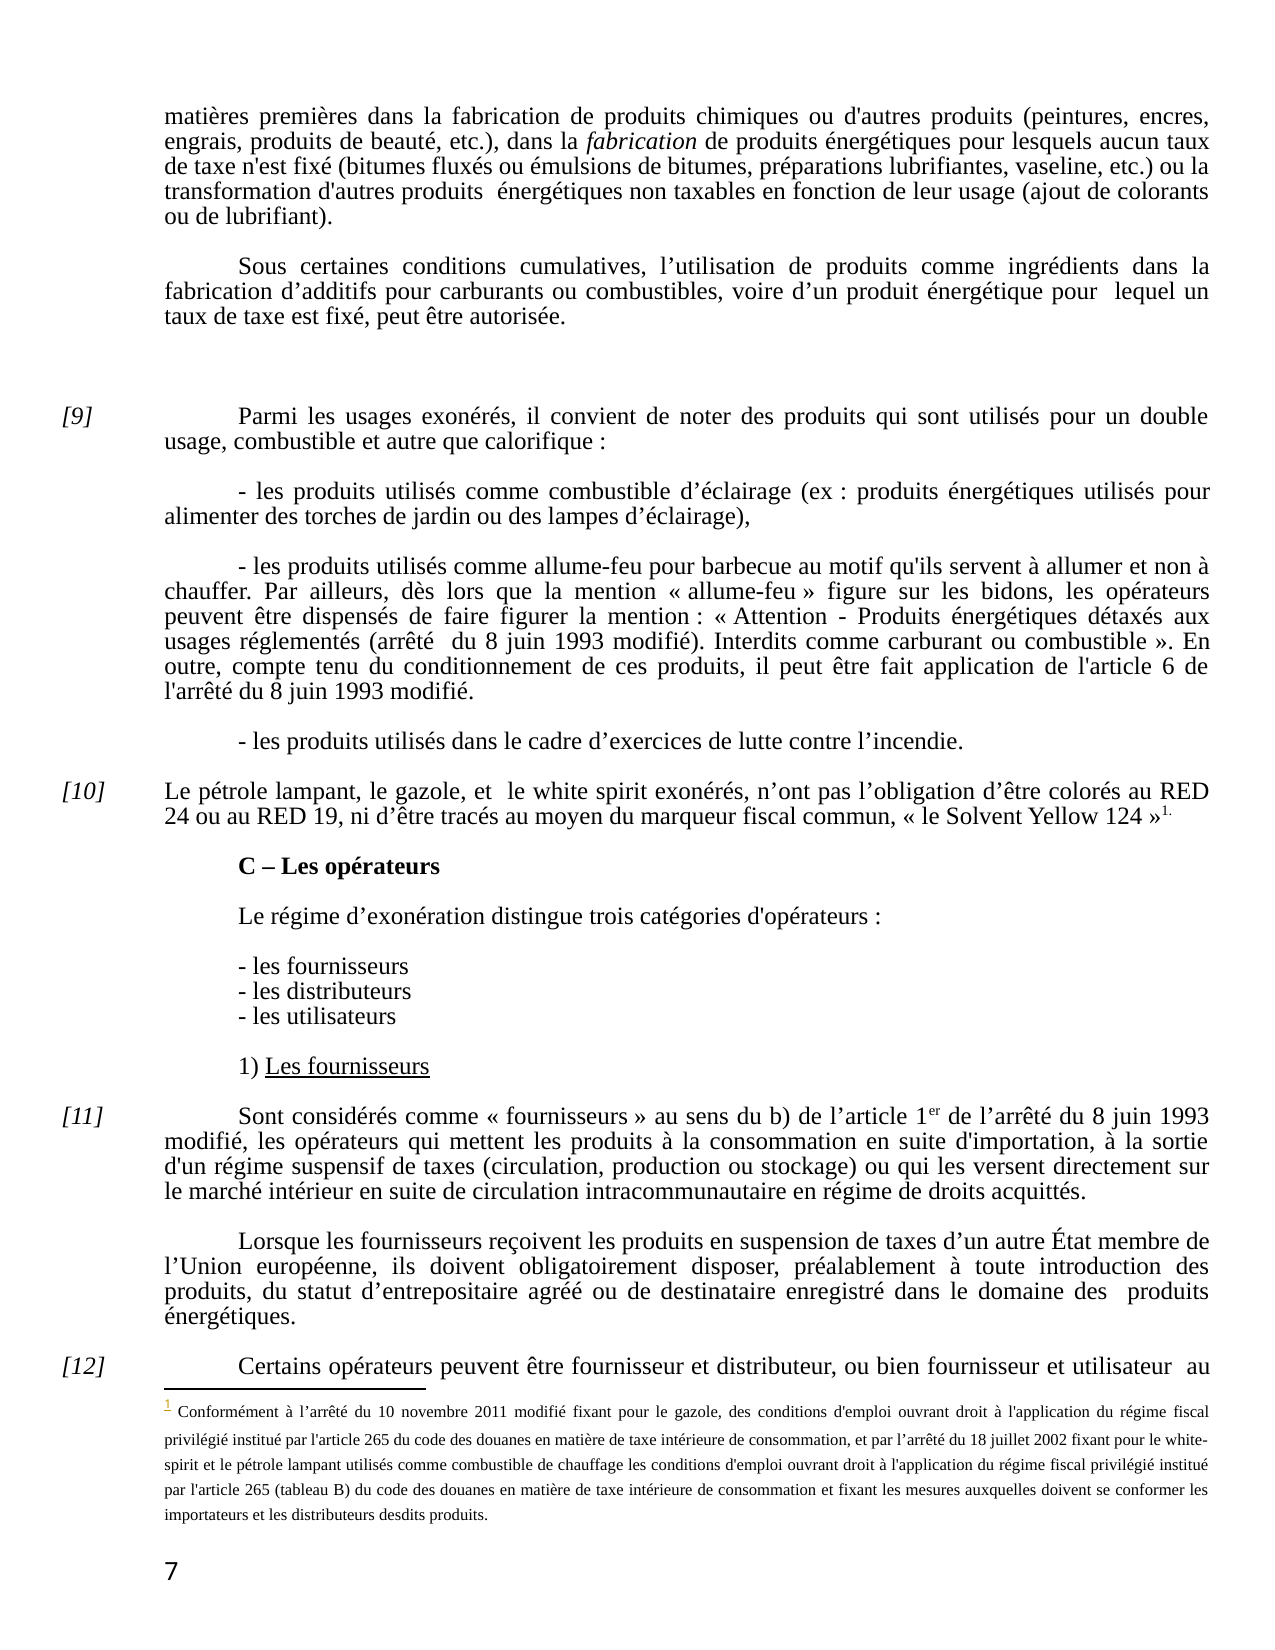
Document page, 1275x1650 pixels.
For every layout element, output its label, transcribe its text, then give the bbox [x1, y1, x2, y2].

text Conformément à l’arrêté du 10 novembre 2011 modifié fixant pour le gazole, des conditions d'emploi ouvrant droit à l'application du régime fiscal privilégié institué par l'article 265 du code des douanes en matière de taxe intérieure de consommation, et par l’arrêté du 18 juillet 2002 fixant pour le white-spirit et le pétrole lampant utilisés comme combustible de chauffage les conditions d'emploi ouvrant droit à l'application du régime fiscal privilégié institué par l'article 265 (tableau B) du code des douanes en matière de taxe intérieure de consommation et fixant les mesures auxquelles doivent se conformer les importateurs et les distributeurs desdits produits. [164, 1396, 1210, 1524]
text [9] Parmi les usages exonérés, il convient de noter des produits qui sont utilisés pour un double usage, combustible et autre que calorifique : [61, 404, 1210, 454]
text C – Les opérateurs [61, 854, 1210, 879]
text 1) Les fournisseurs [61, 1054, 1210, 1079]
text - les produits utilisés comme combustible d’éclairage (ex : produits énergétiques utilisés pour alimenter des torches de jardin ou des lampes d’éclairage), [61, 479, 1210, 529]
text - les produits utilisés comme allume-feu pour barbecue au motif qu'ils servent à allumer et non à chauffer. Par ailleurs, dès lors que la mention « allume-feu » figure sur les bidons, les opérateurs peuvent être dispensés de faire figurer la mention : « Attention - Produits énergétiques détaxés aux usages réglementés (arrêté du 8 juin 1993 modifié). Interdits comme carburant ou combustible ». En outre, compte tenu du conditionnement de ces produits, il peut être fait application de l'article 6 de l'arrêté du 8 juin 1993 modifié. [61, 554, 1210, 704]
text Sous certaines conditions cumulatives, l’utilisation de produits comme ingrédients dans la fabrication d’additifs pour carburants ou combustibles, voire d’un produit énergétique pour lequel un taux de taxe est fixé, peut être autorisée. [164, 254, 1210, 329]
text - les produits utilisés dans le cadre d’exercices de lutte contre l’incendie. [61, 729, 1210, 754]
text Le régime d’exonération distingue trois catégories d'opérateurs : [61, 904, 1210, 929]
text [12] Certains opérateurs peuvent être fournisseur et distributeur, ou bien fournisseur et utilisateur au [61, 1354, 1210, 1379]
text - les distributeurs [61, 979, 1210, 1004]
text - les utilisateurs [61, 1004, 1210, 1029]
text matières premières dans la fabrication de produits chimiques ou d'autres produits (peintures, encres, engrais, produits de beauté, etc.), dans la fabrication de produits énergétiques pour lesquels aucun taux de taxe n'est fixé (bitumes fluxés ou émulsions de bitumes, préparations lubrifiantes, vaseline, etc.) ou la transformation d'autres produits énergétiques non taxables en fonction de leur usage (ajout de colorants ou de lubrifiant). [61, 104, 1210, 229]
text [10] Le pétrole lampant, le gazole, et le white spirit exonérés, n’ont pas l’obligation d’être colorés au RED 24 ou au RED 19, ni d’être tracés au moyen du marqueur fiscal commun, « le Solvent Yellow 124 ». [61, 779, 1210, 829]
text [11] Sont considérés comme « fournisseurs » au sens du b) de l’article 1er de l’arrêté du 8 juin 1993 modifié, les opérateurs qui mettent les produits à la consommation en suite d'importation, à la sortie d'un régime suspensif de taxes (circulation, production ou stockage) ou qui les versent directement sur le marché intérieur en suite de circulation intracommunautaire en régime de droits acquittés. [61, 1104, 1210, 1204]
text Lorsque les fournisseurs reçoivent les produits en suspension de taxes d’un autre État membre de l’Union européenne, ils doivent obligatoirement disposer, préalablement à toute introduction des produits, du statut d’entrepositaire agréé ou de destinataire enregistré dans le domaine des produits énergétiques. [61, 1229, 1210, 1329]
text - les fournisseurs [61, 954, 1210, 979]
